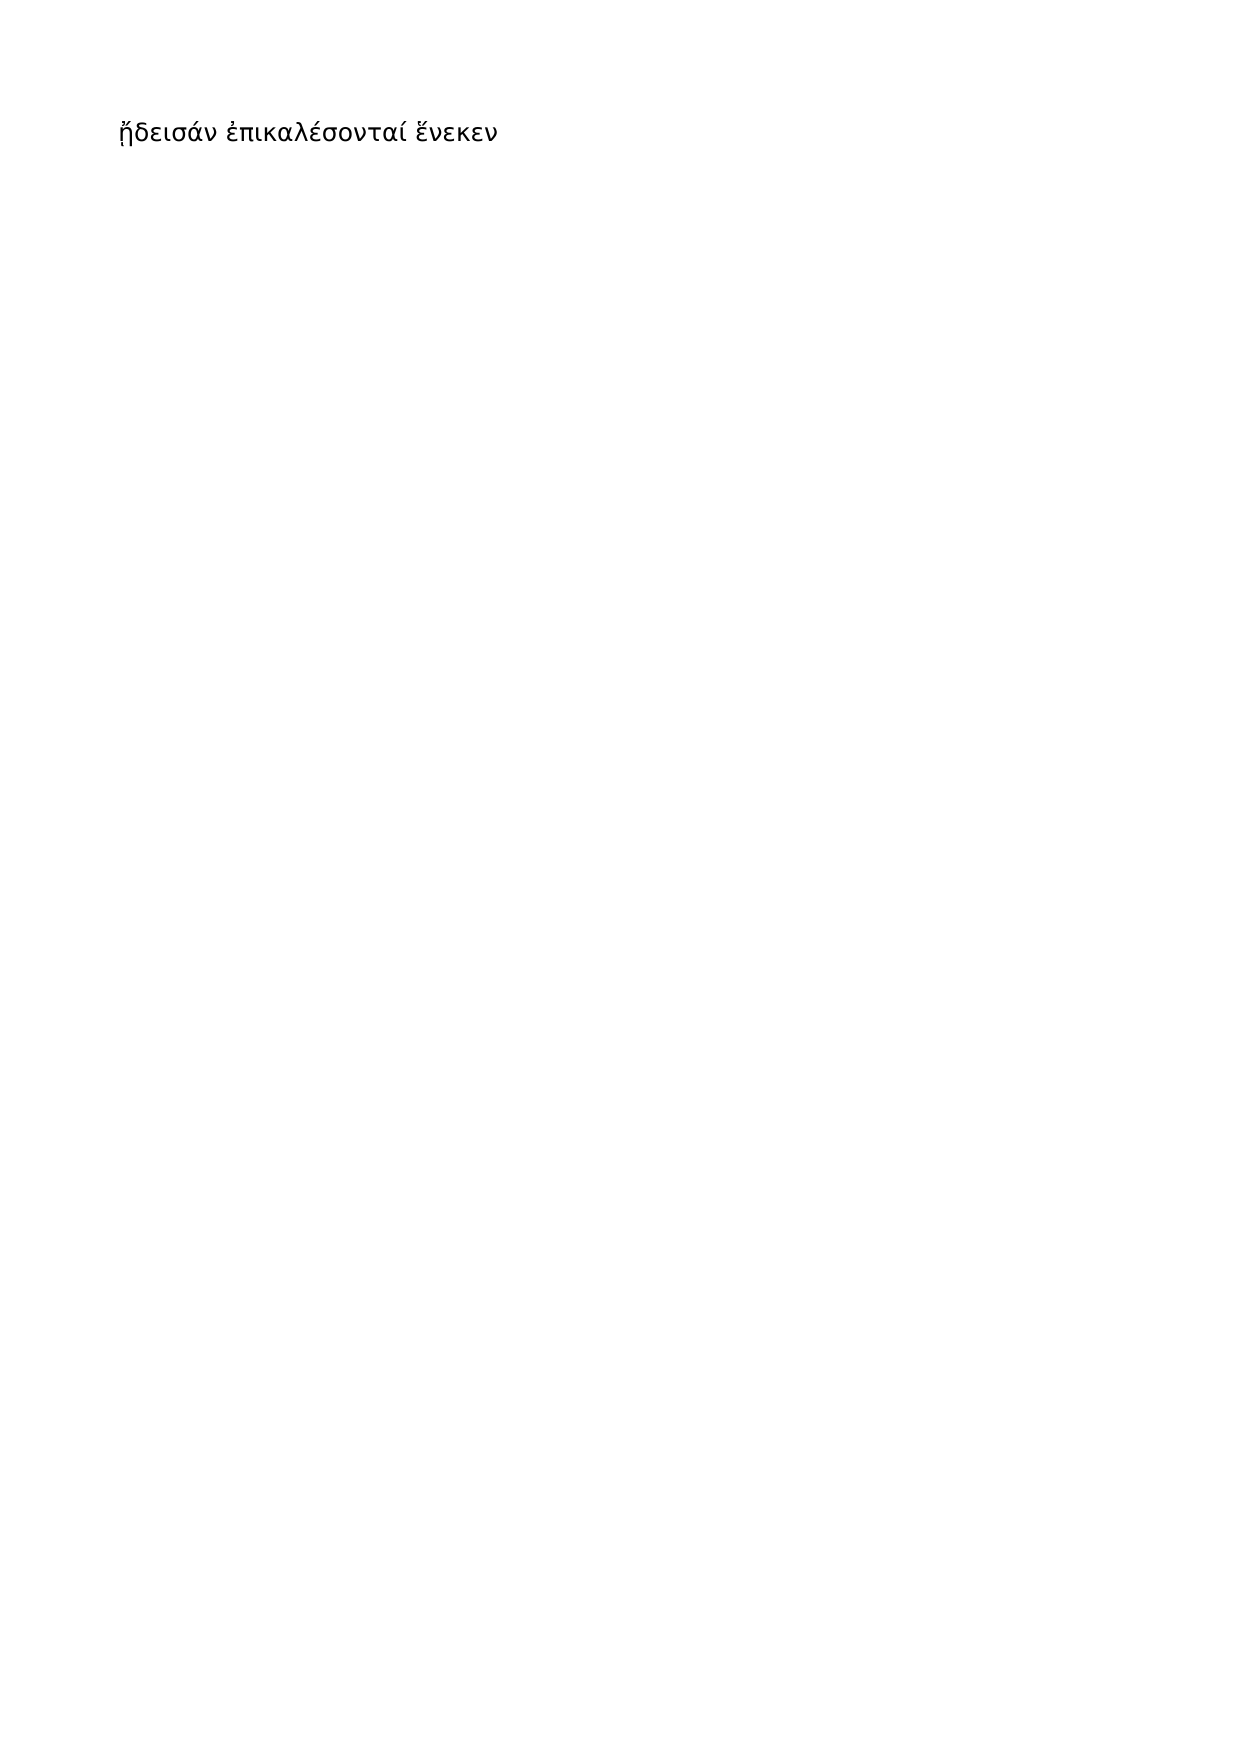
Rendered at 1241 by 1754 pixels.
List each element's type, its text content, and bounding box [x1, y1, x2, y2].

text ᾔδεισάν ἐπικαλέσονταί ἕνεκεν [118, 118, 1122, 147]
